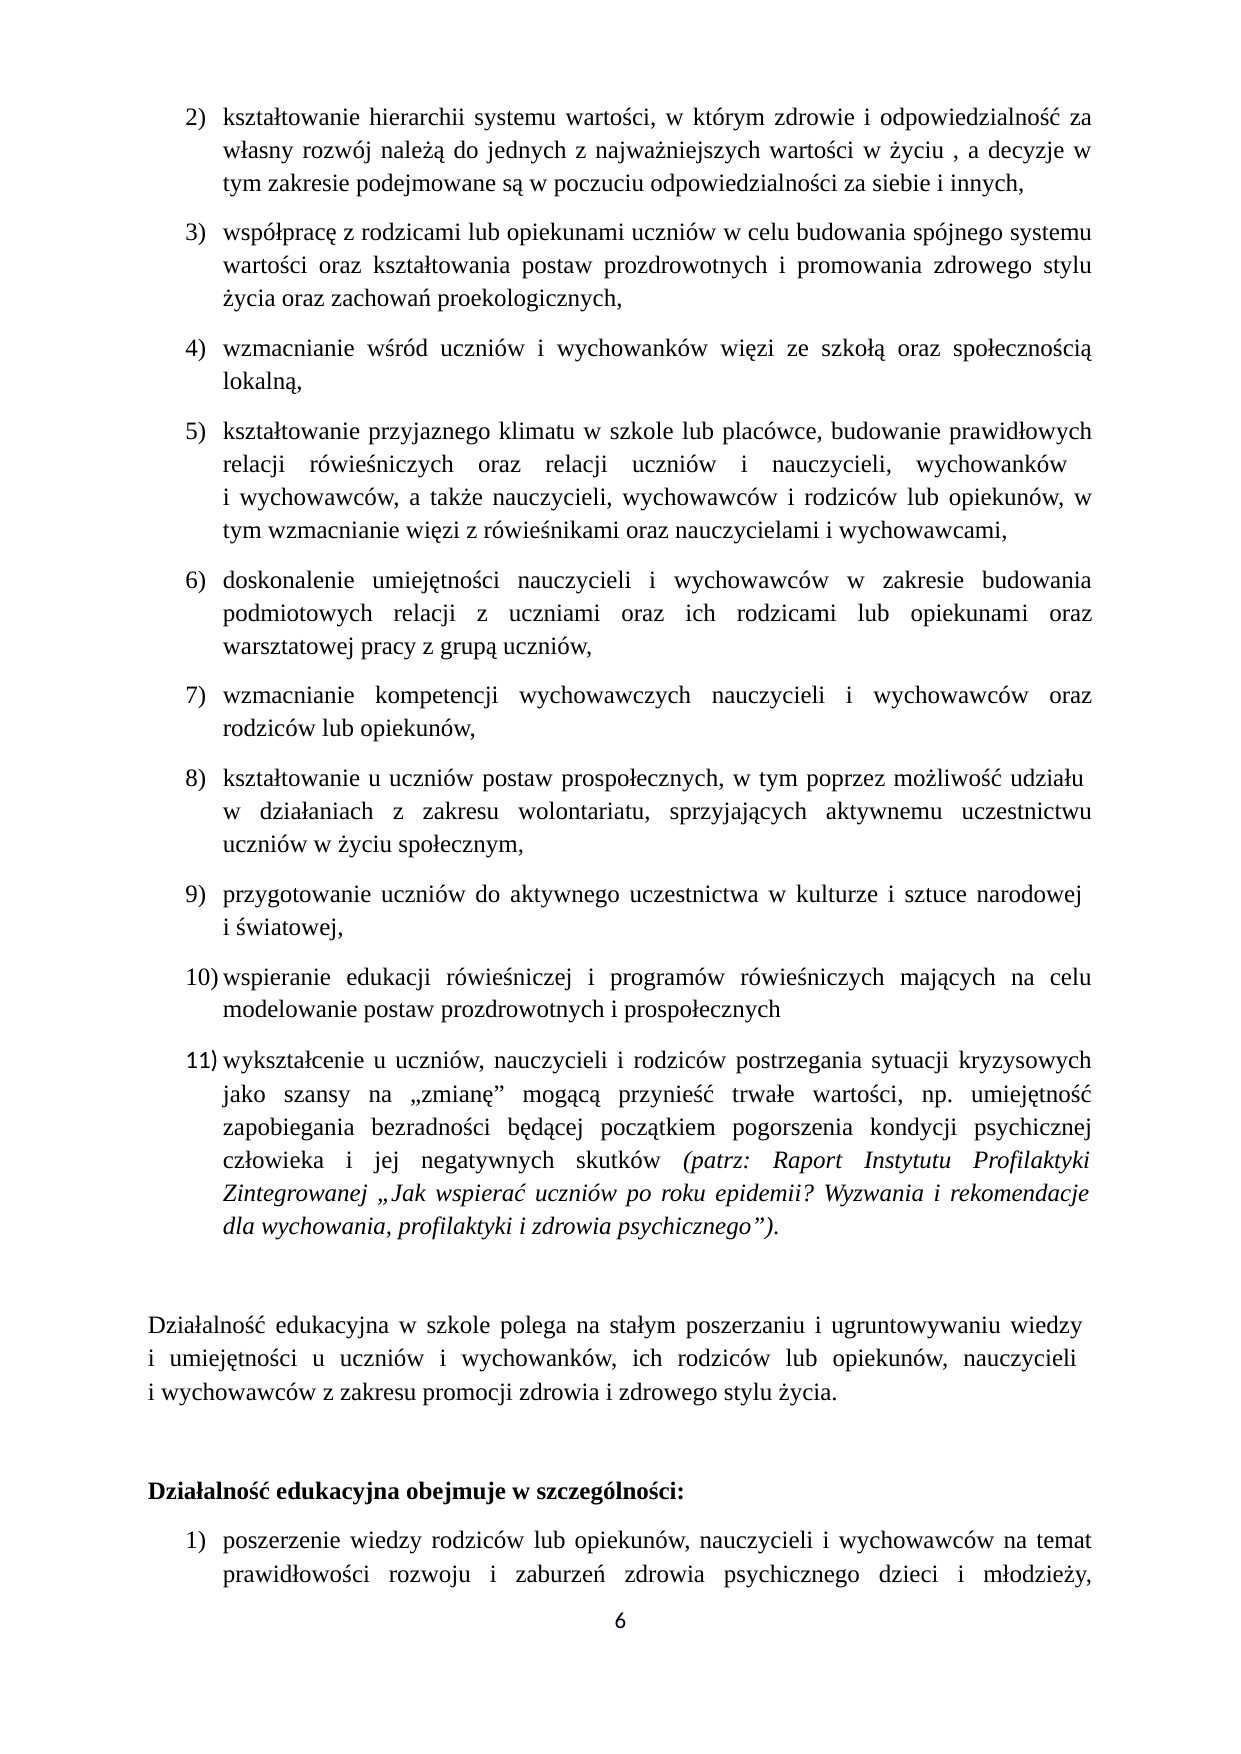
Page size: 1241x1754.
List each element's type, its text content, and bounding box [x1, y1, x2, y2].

list współpracę z rodzicami lub opiekunami uczniów w celu budowania spójnego systemu wartości oraz kształtowania postaw prozdrowotnych i promowania zdrowego stylu życia oraz zachowań proekologicznych, [185, 217, 1093, 312]
list wzmacnianie wśród uczniów i wychowanków więzi ze szkołą oraz społecznością lokalną, [185, 333, 1093, 395]
list kształtowanie hierarchii systemu wartości, w którym zdrowie i odpowiedzialność za własny rozwój należą do jednych z najważniejszych wartości w życiu , a decyzje w tym zakresie podejmowane są w poczuciu odpowiedzialności za siebie i innych, [185, 102, 1093, 197]
list kształtowanie przyjaznego klimatu w szkole lub placówce, budowanie prawidłowych relacji rówieśniczych oraz relacji uczniów i nauczycieli, wychowanków i wychowawców, a także nauczycieli, wychowawców i rodziców lub opiekunów, w tym wzmacnianie więzi z rówieśnikami oraz nauczycielami i wychowawcami, [185, 416, 1093, 544]
text Działalność edukacyjna w szkole polega na stałym poszerzaniu i ugruntowywaniu wiedzy i umiejętności u uczniów i wychowanków, ich rodziców lub opiekunów, nauczycieli i wychowawców z zakresu promocji zdrowia i zdrowego stylu życia. [148, 1311, 1093, 1405]
list poszerzenie wiedzy rodziców lub opiekunów, nauczycieli i wychowawców na temat prawidłowości rozwoju i zaburzeń zdrowia psychicznego dzieci i młodzieży, [185, 1526, 1093, 1587]
list wykształcenie u uczniów, nauczycieli i rodziców postrzegania sytuacji kryzysowych jako szansy na „zmianę” mogącą przynieść trwałe wartości, np. umiejętność zapobiegania bezradności będącej początkiem pogorszenia kondycji psychicznej człowieka i jej negatywnych skutków (patrz: Raport Instytutu Profilaktyki Zintegrowanej „Jak wspierać uczniów po roku epidemii? Wyzwania i rekomendacje dla wychowania, profilaktyki i zdrowia psychicznego”). [185, 1044, 1093, 1240]
list kształtowanie u uczniów postaw prospołecznych, w tym poprzez możliwość udziału w działaniach z zakresu wolontariatu, sprzyjających aktywnemu uczestnictwu uczniów w życiu społecznym, [185, 763, 1093, 858]
list wspieranie edukacji rówieśniczej i programów rówieśniczych mających na celu modelowanie postaw prozdrowotnych i prospołecznych [185, 962, 1093, 1023]
list wzmacnianie kompetencji wychowawczych nauczycieli i wychowawców oraz rodziców lub opiekunów, [185, 680, 1093, 742]
list doskonalenie umiejętności nauczycieli i wychowawców w zakresie budowania podmiotowych relacji z uczniami oraz ich rodzicami lub opiekunami oraz warsztatowej pracy z grupą uczniów, [185, 565, 1093, 659]
list przygotowanie uczniów do aktywnego uczestnictwa w kulturze i sztuce narodowej i światowej, [185, 879, 1093, 941]
text Działalność edukacyjna obejmuje w szczególności: [148, 1476, 1093, 1505]
